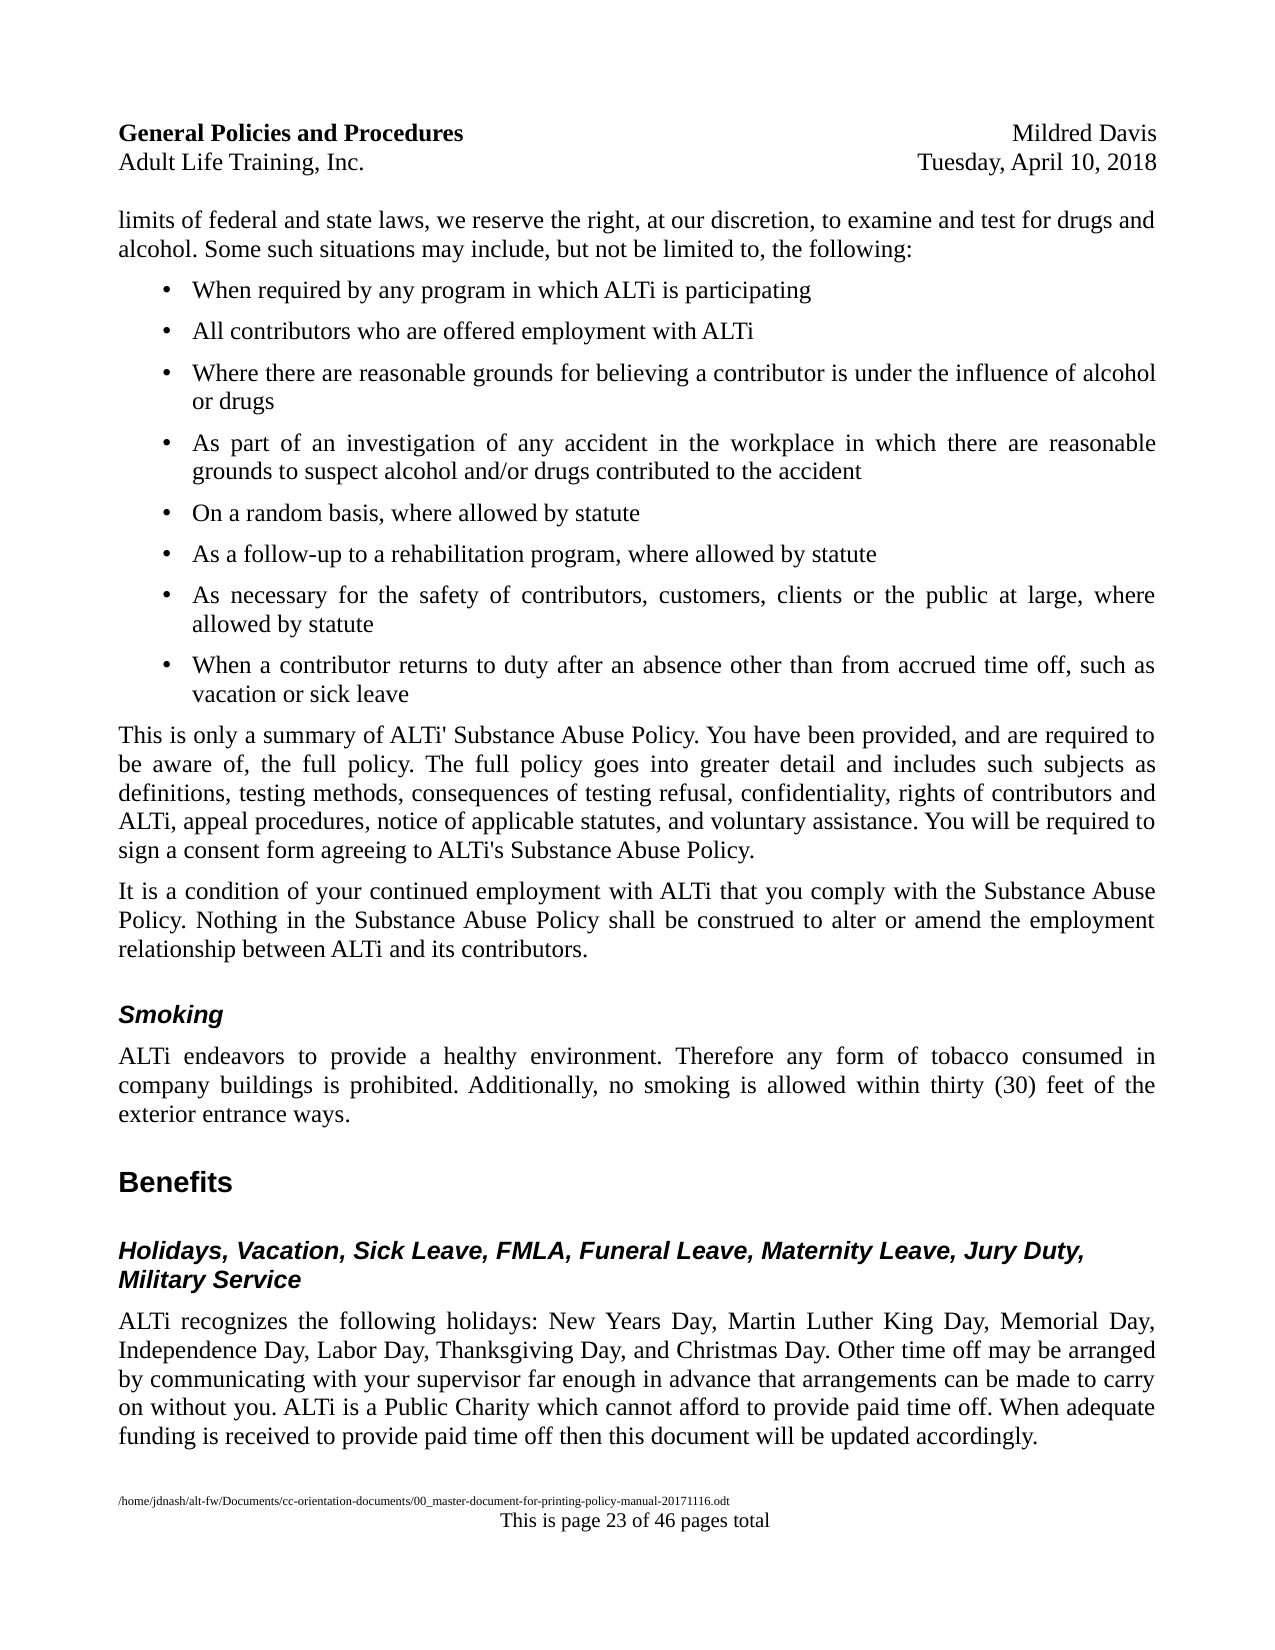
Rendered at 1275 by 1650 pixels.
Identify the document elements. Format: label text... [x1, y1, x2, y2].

list All contributors who are offered employment with ALTi [162, 316, 1157, 345]
list As part of an investigation of any accident in the workplace in which there are reasonable grounds to suspect alcohol and/or drugs contributed to the accident [162, 428, 1157, 485]
text ALTi endeavors to provide a healthy environment. Therefore any form of tobacco consumed in company buildings is prohibited. Additionally, no smoking is allowed within thirty (30) feet of the exterior entrance ways. [118, 1041, 1157, 1128]
list When a contributor returns to duty after an absence other than from accrued time off, such as vacation or sick leave [162, 650, 1157, 708]
list Where there are reasonable grounds for believing a contributor is under the influence of alcohol or drugs [162, 358, 1157, 415]
list As necessary for the safety of contributors, customers, clients or the public at large, where allowed by statute [162, 580, 1157, 638]
text It is a condition of your continued employment with ALTi that you comply with the Substance Abuse Policy. Nothing in the Substance Abuse Policy shall be construed to alter or amend the employment relationship between ALTi and its contributors. [118, 876, 1157, 963]
list When required by any program in which ALTi is participating [162, 275, 1157, 304]
text This is only a summary of ALTi' Substance Abuse Policy. You have been provided, and are required to be aware of, the full policy. The full policy goes into greater detail and includes such subjects as definitions, testing methods, consequences of testing refusal, confidentiality, rights of contributors and ALTi, appeal procedures, notice of applicable statutes, and voluntary assistance. You will be required to sign a consent form agreeing to ALTi's Substance Abuse Policy. [118, 720, 1157, 864]
text limits of federal and state laws, we reserve the right, at our discretion, to examine and test for drugs and alcohol. Some such situations may include, but not be limited to, the following: [118, 205, 1157, 263]
list On a random basis, where allowed by statute [162, 498, 1157, 526]
subtitle Smoking [118, 1000, 1157, 1029]
list As a follow-up to a rehabilitation program, where allowed by statute [162, 539, 1157, 568]
subtitle Benefits [118, 1165, 1157, 1199]
subtitle Holidays, Vacation, Sick Leave, FMLA, Funeral Leave, Maternity Leave, Jury Duty, Military Service [118, 1236, 1157, 1294]
text ALTi recognizes the following holidays: New Years Day, Martin Luther King Day, Memorial Day, Independence Day, Labor Day, Thanksgiving Day, and Christmas Day. Other time off may be arranged by communicating with your supervisor far enough in advance that arrangements can be made to carry on without you. ALTi is a Public Charity which cannot afford to provide paid time off. When adequate funding is received to provide paid time off then this document will be updated accordingly. [118, 1306, 1157, 1450]
